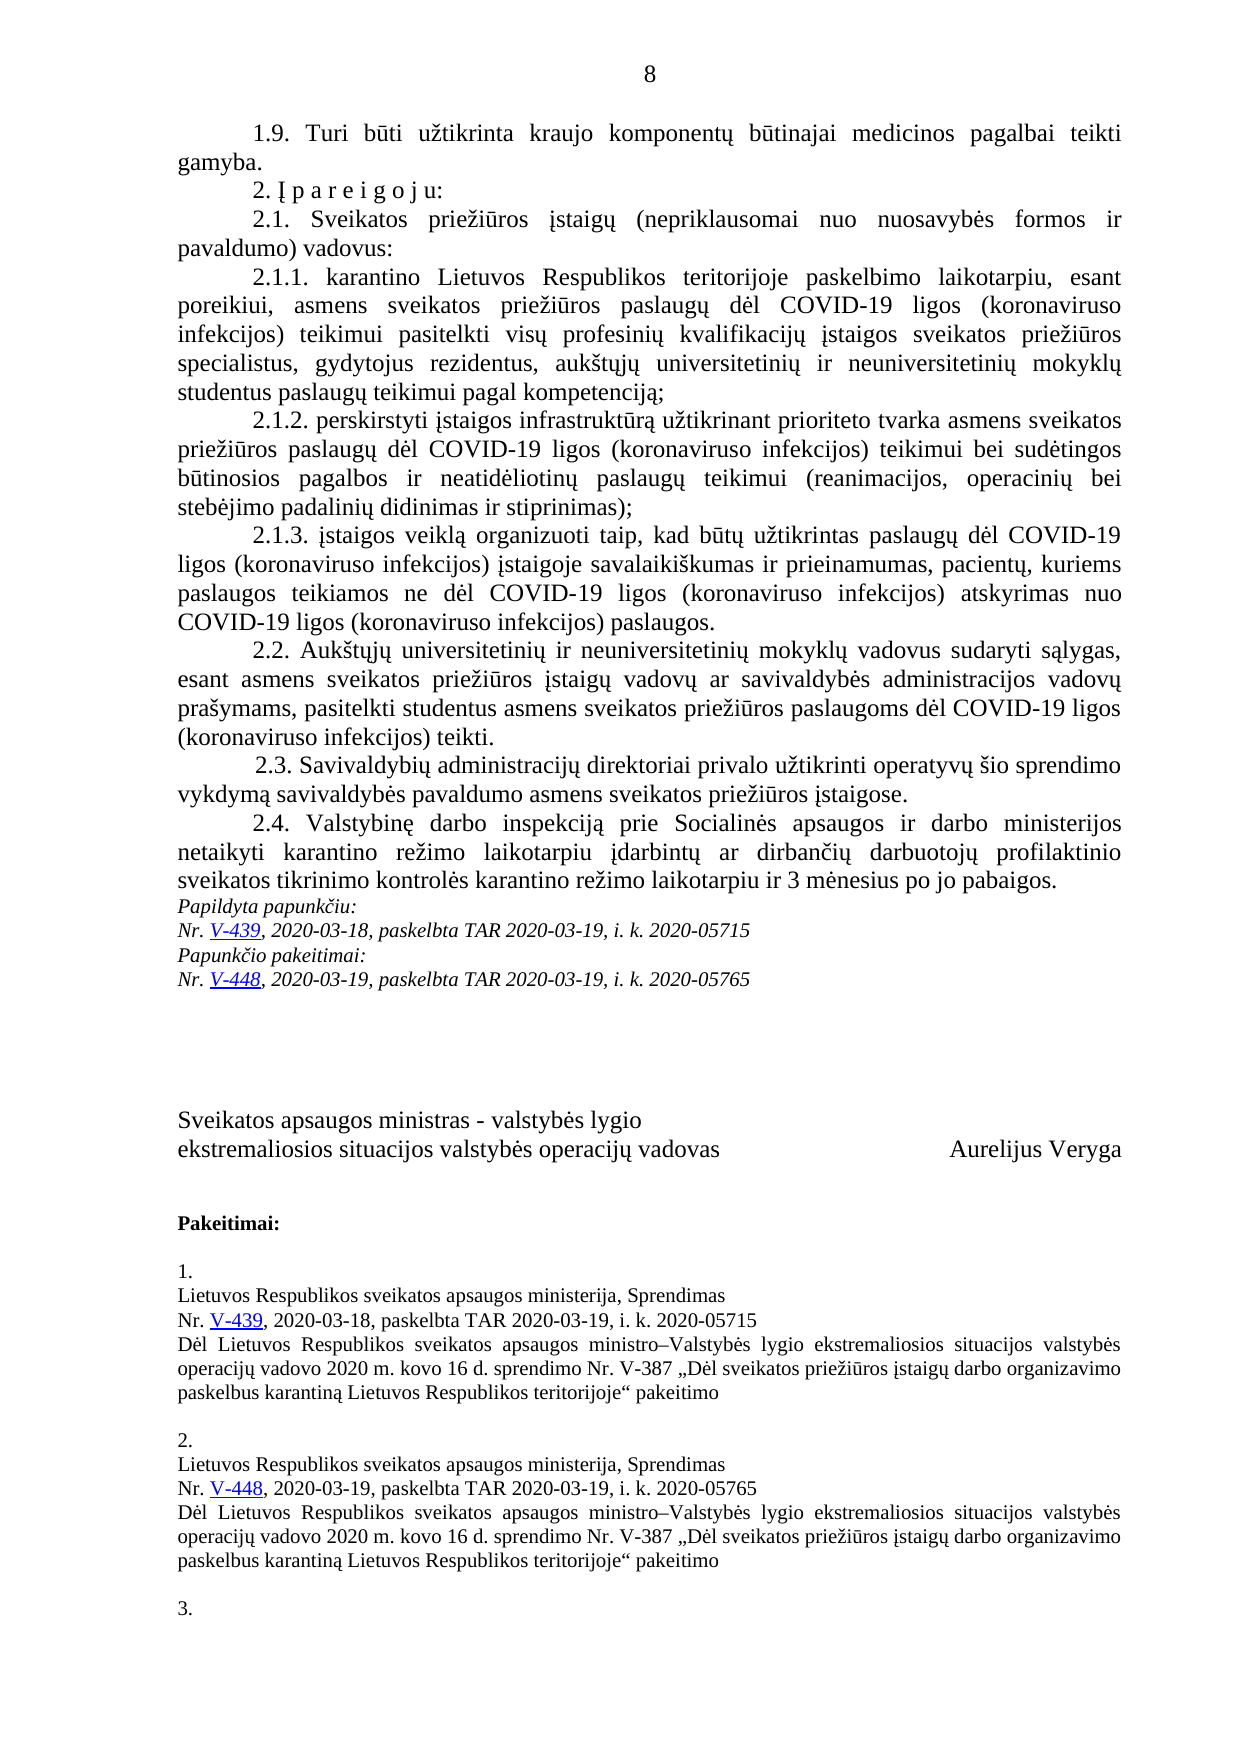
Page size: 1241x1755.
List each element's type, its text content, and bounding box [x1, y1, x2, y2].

text 2.3. Savivaldybių administracijų direktoriai privalo užtikrinti operatyvų šio sprendimo vykdymą savivaldybės pavaldumo asmens sveikatos priežiūros įstaigose. [177, 751, 1122, 808]
text 1.9. Turi būti užtikrinta kraujo komponentų būtinajai medicinos pagalbai teikti gamyba. [177, 118, 1122, 176]
text Lietuvos Respublikos sveikatos apsaugos ministerija, Sprendimas [177, 1452, 1122, 1476]
text 1. [177, 1259, 1122, 1283]
text Lietuvos Respublikos sveikatos apsaugos ministerija, Sprendimas [177, 1283, 1122, 1307]
text Pakeitimai: [177, 1211, 1122, 1235]
text 2.4. Valstybinę darbo inspekciją prie Socialinės apsaugos ir darbo ministerijos netaikyti karantino režimo laikotarpiu įdarbintų ar dirbančių darbuotojų profilaktinio sveikatos tikrinimo kontrolės karantino režimo laikotarpiu ir 3 mėnesius po jo pabaigos. [177, 808, 1122, 894]
text 2. Į p a r e i g o j u: [177, 176, 1122, 204]
text Dėl Lietuvos Respublikos sveikatos apsaugos ministro–Valstybės lygio ekstremaliosios situacijos valstybės operacijų vadovo 2020 m. kovo 16 d. sprendimo Nr. V-387 „Dėl sveikatos priežiūros įstaigų darbo organizavimo paskelbus karantiną Lietuvos Respublikos teritorijoje“ pakeitimo [177, 1332, 1122, 1404]
text 2.2. Aukštųjų universitetinių ir neuniversitetinių mokyklų vadovus sudaryti sąlygas, esant asmens sveikatos priežiūros įstaigų vadovų ar savivaldybės administracijos vadovų prašymams, pasitelkti studentus asmens sveikatos priežiūros paslaugoms dėl COVID-19 ligos (koronaviruso infekcijos) teikti. [177, 636, 1122, 751]
text 2. [177, 1428, 1122, 1452]
text Dėl Lietuvos Respublikos sveikatos apsaugos ministro–Valstybės lygio ekstremaliosios situacijos valstybės operacijų vadovo 2020 m. kovo 16 d. sprendimo Nr. V-387 „Dėl sveikatos priežiūros įstaigų darbo organizavimo paskelbus karantiną Lietuvos Respublikos teritorijoje“ pakeitimo [177, 1500, 1122, 1572]
text 3. [177, 1596, 1122, 1620]
text Nr. V-448, 2020-03-19, paskelbta TAR 2020-03-19, i. k. 2020-05765 [177, 1476, 1122, 1500]
text Nr. V-439, 2020-03-18, paskelbta TAR 2020-03-19, i. k. 2020-05715 [177, 1307, 1122, 1332]
text Papildyta papunkčiu: [177, 894, 1122, 918]
text ekstremaliosios situacijos valstybės operacijų vadovas Aurelijus Veryga [177, 1134, 1122, 1163]
text 2.1. Sveikatos priežiūros įstaigų (nepriklausomai nuo nuosavybės formos ir pavaldumo) vadovus: [177, 204, 1122, 262]
text 2.1.2. perskirstyti įstaigos infrastruktūrą užtikrinant prioriteto tvarka asmens sveikatos priežiūros paslaugų dėl COVID-19 ligos (koronaviruso infekcijos) teikimui bei sudėtingos būtinosios pagalbos ir neatidėliotinų paslaugų teikimui (reanimacijos, operacinių bei stebėjimo padalinių didinimas ir stiprinimas); [177, 406, 1122, 521]
text Nr. V-448, 2020-03-19, paskelbta TAR 2020-03-19, i. k. 2020-05765 [177, 967, 1122, 991]
text 2.1.1. karantino Lietuvos Respublikos teritorijoje paskelbimo laikotarpiu, esant poreikiui, asmens sveikatos priežiūros paslaugų dėl COVID-19 ligos (koronaviruso infekcijos) teikimui pasitelkti visų profesinių kvalifikacijų įstaigos sveikatos priežiūros specialistus, gydytojus rezidentus, aukštųjų universitetinių ir neuniversitetinių mokyklų studentus paslaugų teikimui pagal kompetenciją; [177, 262, 1122, 406]
text Papunkčio pakeitimai: [177, 942, 1122, 967]
text 2.1.3. įstaigos veiklą organizuoti taip, kad būtų užtikrintas paslaugų dėl COVID-19 ligos (koronaviruso infekcijos) įstaigoje savalaikiškumas ir prieinamumas, pacientų, kuriems paslaugos teikiamos ne dėl COVID-19 ligos (koronaviruso infekcijos) atskyrimas nuo COVID-19 ligos (koronaviruso infekcijos) paslaugos. [177, 521, 1122, 636]
text Nr. V-439, 2020-03-18, paskelbta TAR 2020-03-19, i. k. 2020-05715 [177, 918, 1122, 942]
text Sveikatos apsaugos ministras - valstybės lygio [177, 1106, 1122, 1134]
